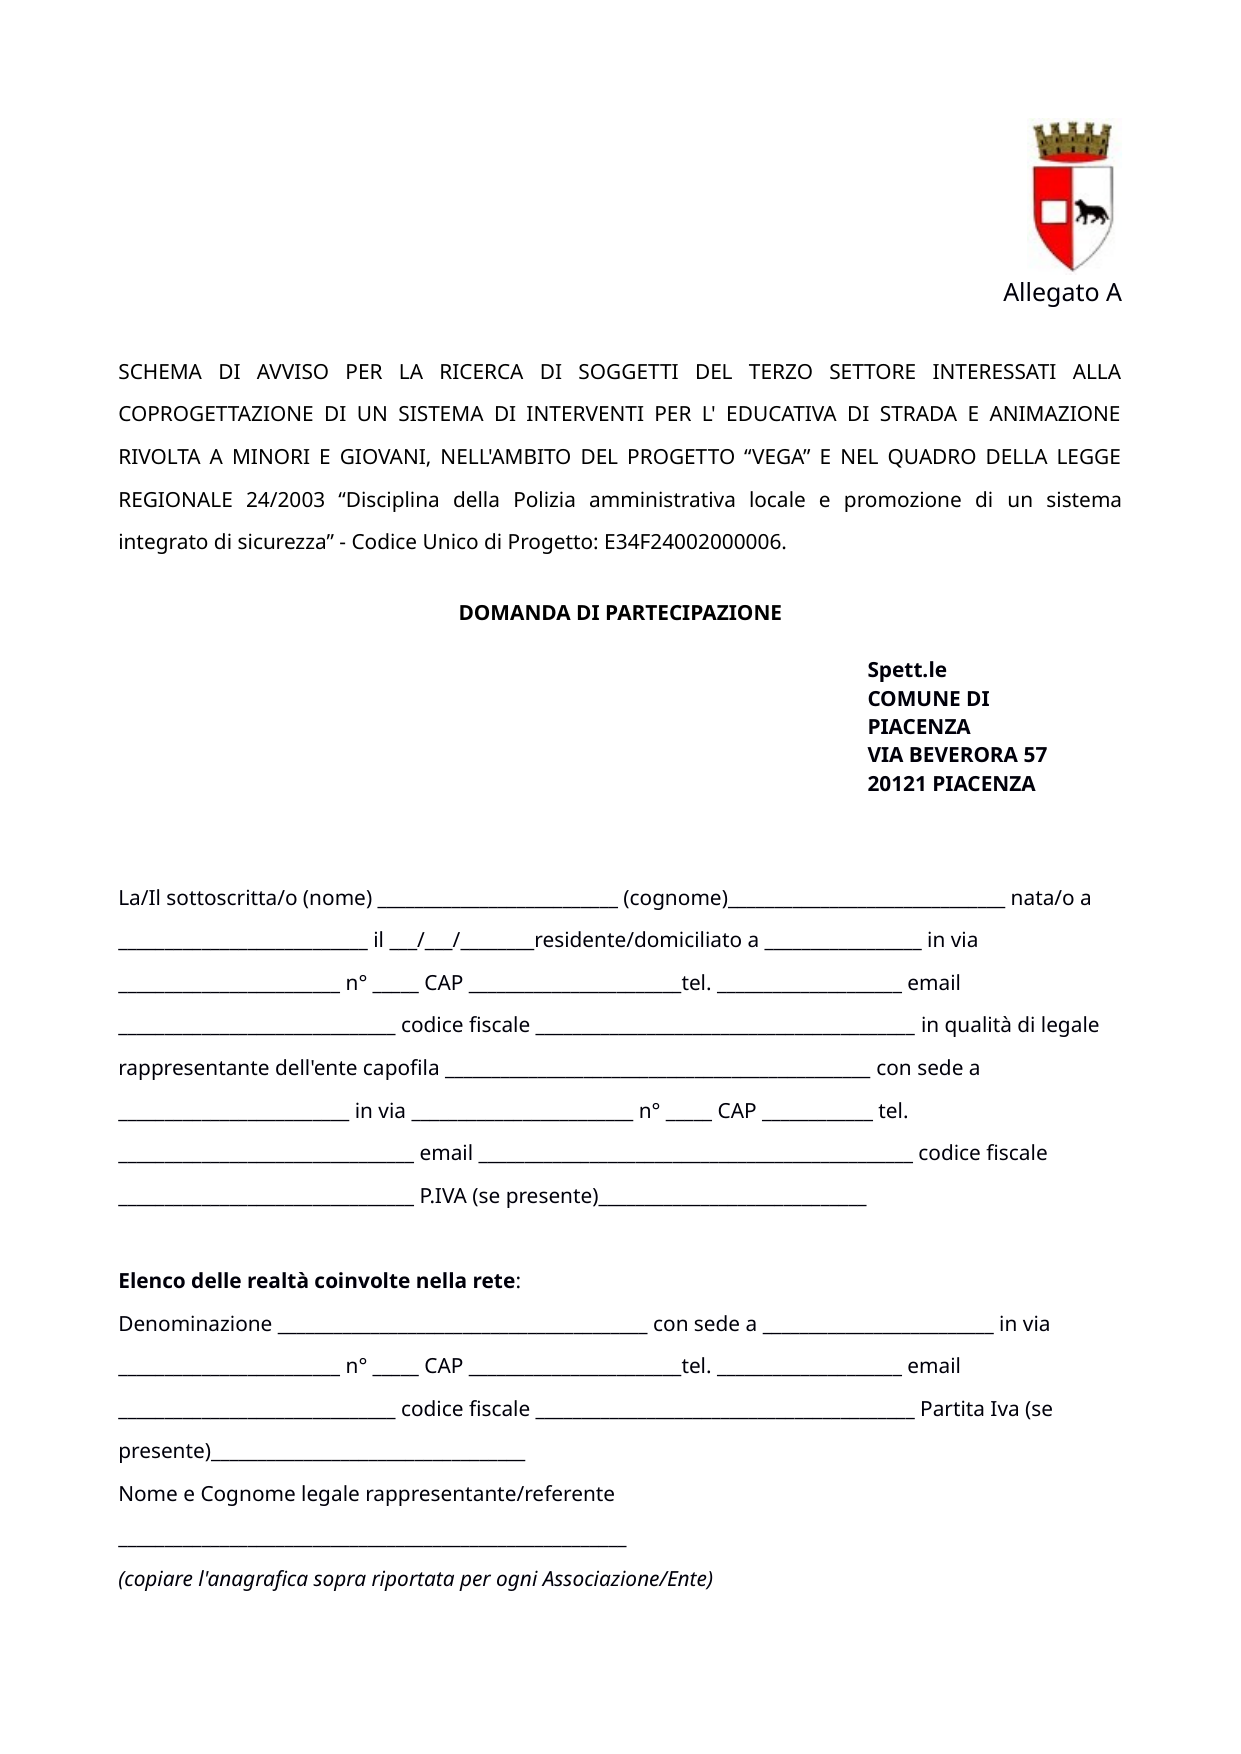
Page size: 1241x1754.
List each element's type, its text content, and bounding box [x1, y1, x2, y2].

text VIA BEVERORA 57 [118, 741, 1122, 769]
text Elenco delle realtà coinvolte nella rete: [118, 1266, 1122, 1294]
text Denominazione ________________________________________ con sede a _________________________ in via ________________________ n° _____ CAP _______________________tel. ____________________ email ______________________________ codice fiscale _________________________________________ Partita Iva (se presente)__________________________________ [118, 1309, 1122, 1465]
text PIACENZA [118, 712, 1122, 741]
text 20121 PIACENZA [118, 769, 1122, 797]
text _______________________________________________________ [118, 1522, 1122, 1550]
text La/Il sottoscritta/o (nome) __________________________ (cognome)______________________________ nata/o a ___________________________ il ___/___/________residente/domiciliato a _________________ in via ________________________ n° _____ CAP _______________________tel. ____________________ email ______________________________ codice fiscale _________________________________________ in qualità di legale rappresentante dell'ente capofila ______________________________________________ con sede a _________________________ in via ________________________ n° _____ CAP ____________ tel. ________________________________ email _______________________________________________ codice fiscale ________________________________ P.IVA (se presente)_____________________________ [118, 883, 1122, 1209]
text DOMANDA DI PARTECIPAZIONE [118, 598, 1122, 627]
text Allegato A [118, 274, 1122, 308]
text (copiare l'anagrafica sopra riportata per ogni Associazione/Ente) [118, 1564, 1122, 1593]
text Spett.le [118, 655, 1122, 684]
text Nome e Cognome legale rappresentante/referente [118, 1479, 1122, 1508]
text SCHEMA DI AVVISO PER LA RICERCA DI SOGGETTI DEL TERZO SETTORE INTERESSATI ALLA COPROGETTAZIONE DI UN SISTEMA DI INTERVENTI PER L' EDUCATIVA DI STRADA E ANIMAZIONE RIVOLTA A MINORI E GIOVANI, NELL'AMBITO DEL PROGETTO “VEGA” E NEL QUADRO DELLA LEGGE REGIONALE 24/2003 “Disciplina della Polizia amministrativa locale e promozione di un sistema integrato di sicurezza” - Codice Unico di Progetto: E34F24002000006. [118, 357, 1122, 556]
picture [1027, 118, 1123, 275]
text COMUNE DI [118, 684, 1122, 712]
